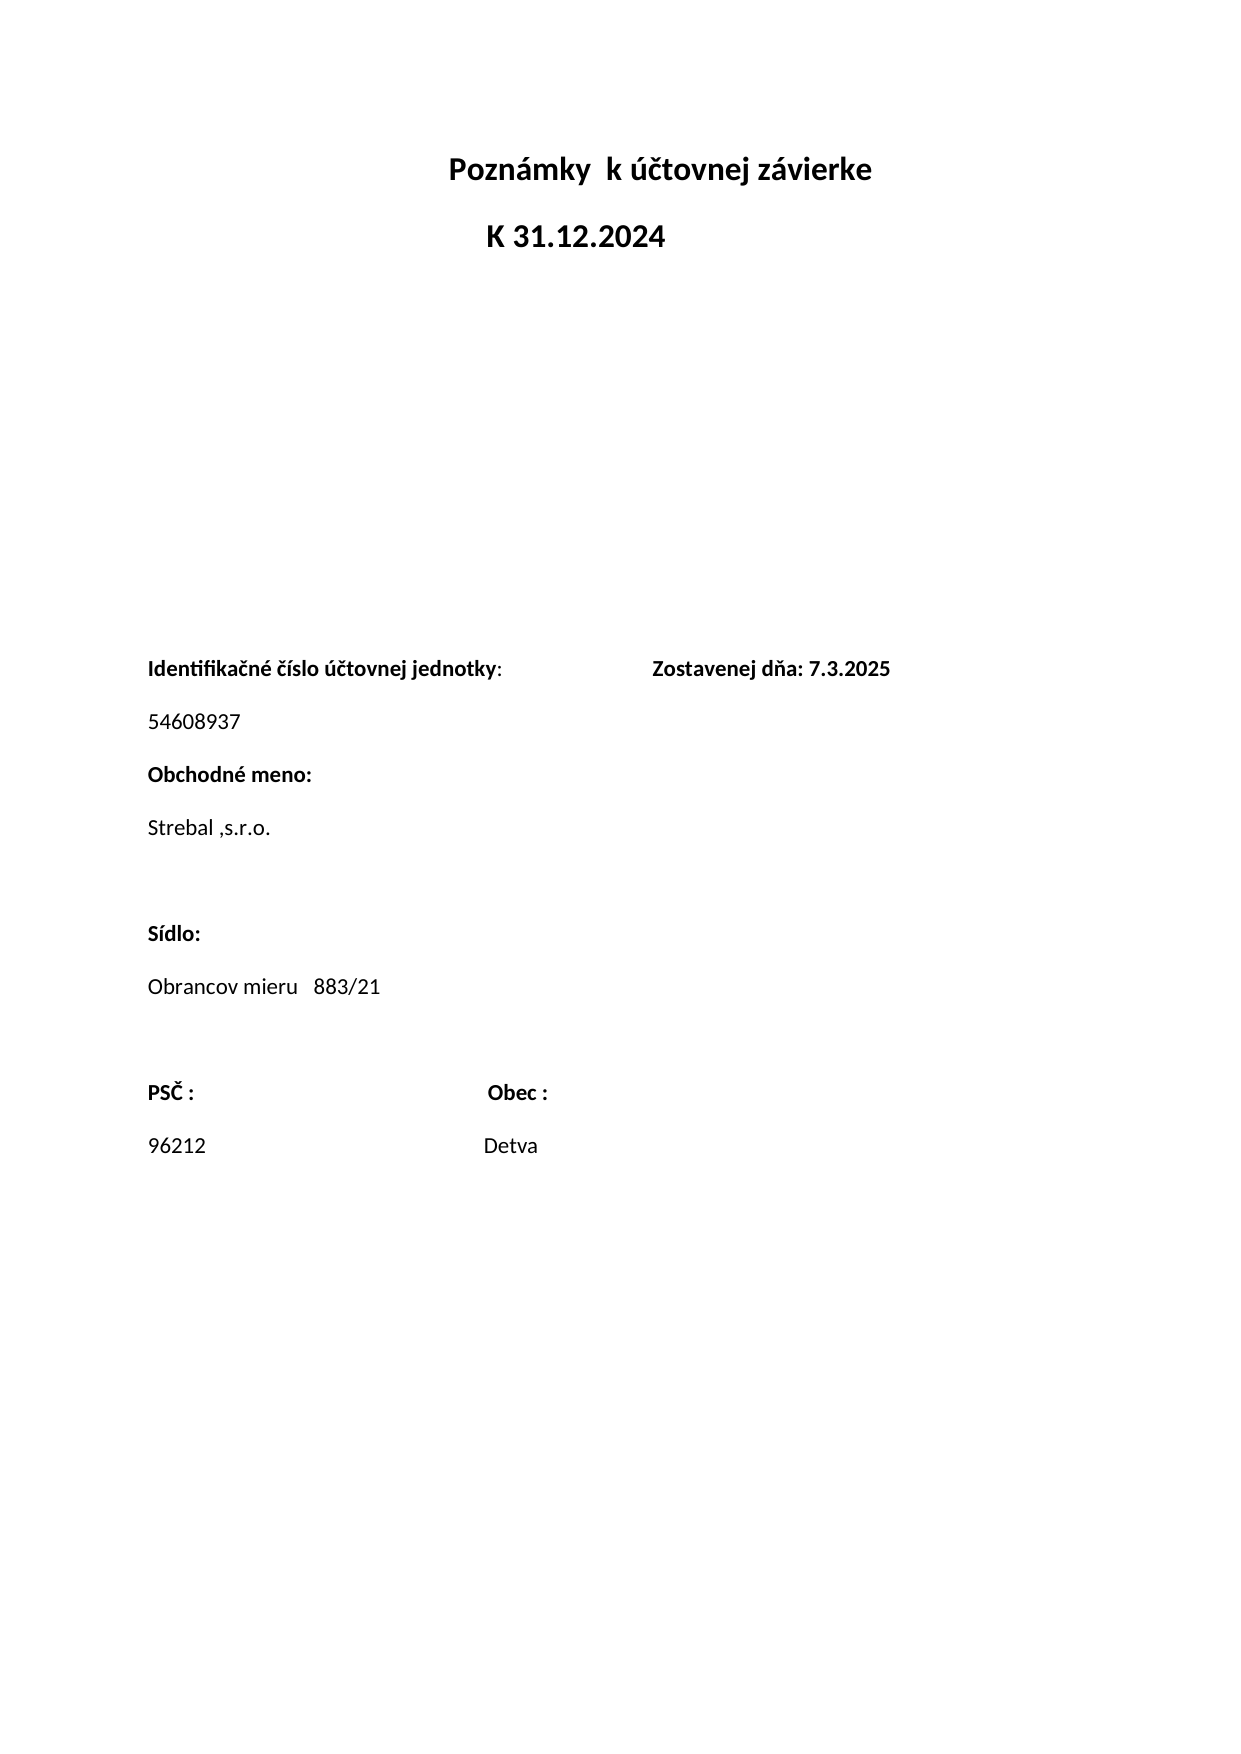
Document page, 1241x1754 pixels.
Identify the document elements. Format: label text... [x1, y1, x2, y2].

text K 31.12.2024 [148, 215, 1093, 256]
text Sídlo: [148, 919, 1093, 947]
text Identifikačné číslo účtovnej jednotky: Zostavenej dňa: 7.3.2025 [148, 654, 1093, 682]
text PSČ : Obec : [148, 1078, 1093, 1106]
text Poznámky k účtovnej závierke [148, 148, 1093, 188]
text 96212 Detva [148, 1131, 1093, 1159]
text Obchodné meno: [148, 760, 1093, 788]
text Strebal ,s.r.o. [148, 813, 1093, 841]
text 54608937 [148, 707, 1093, 735]
text Obrancov mieru 883/21 [148, 972, 1093, 1000]
